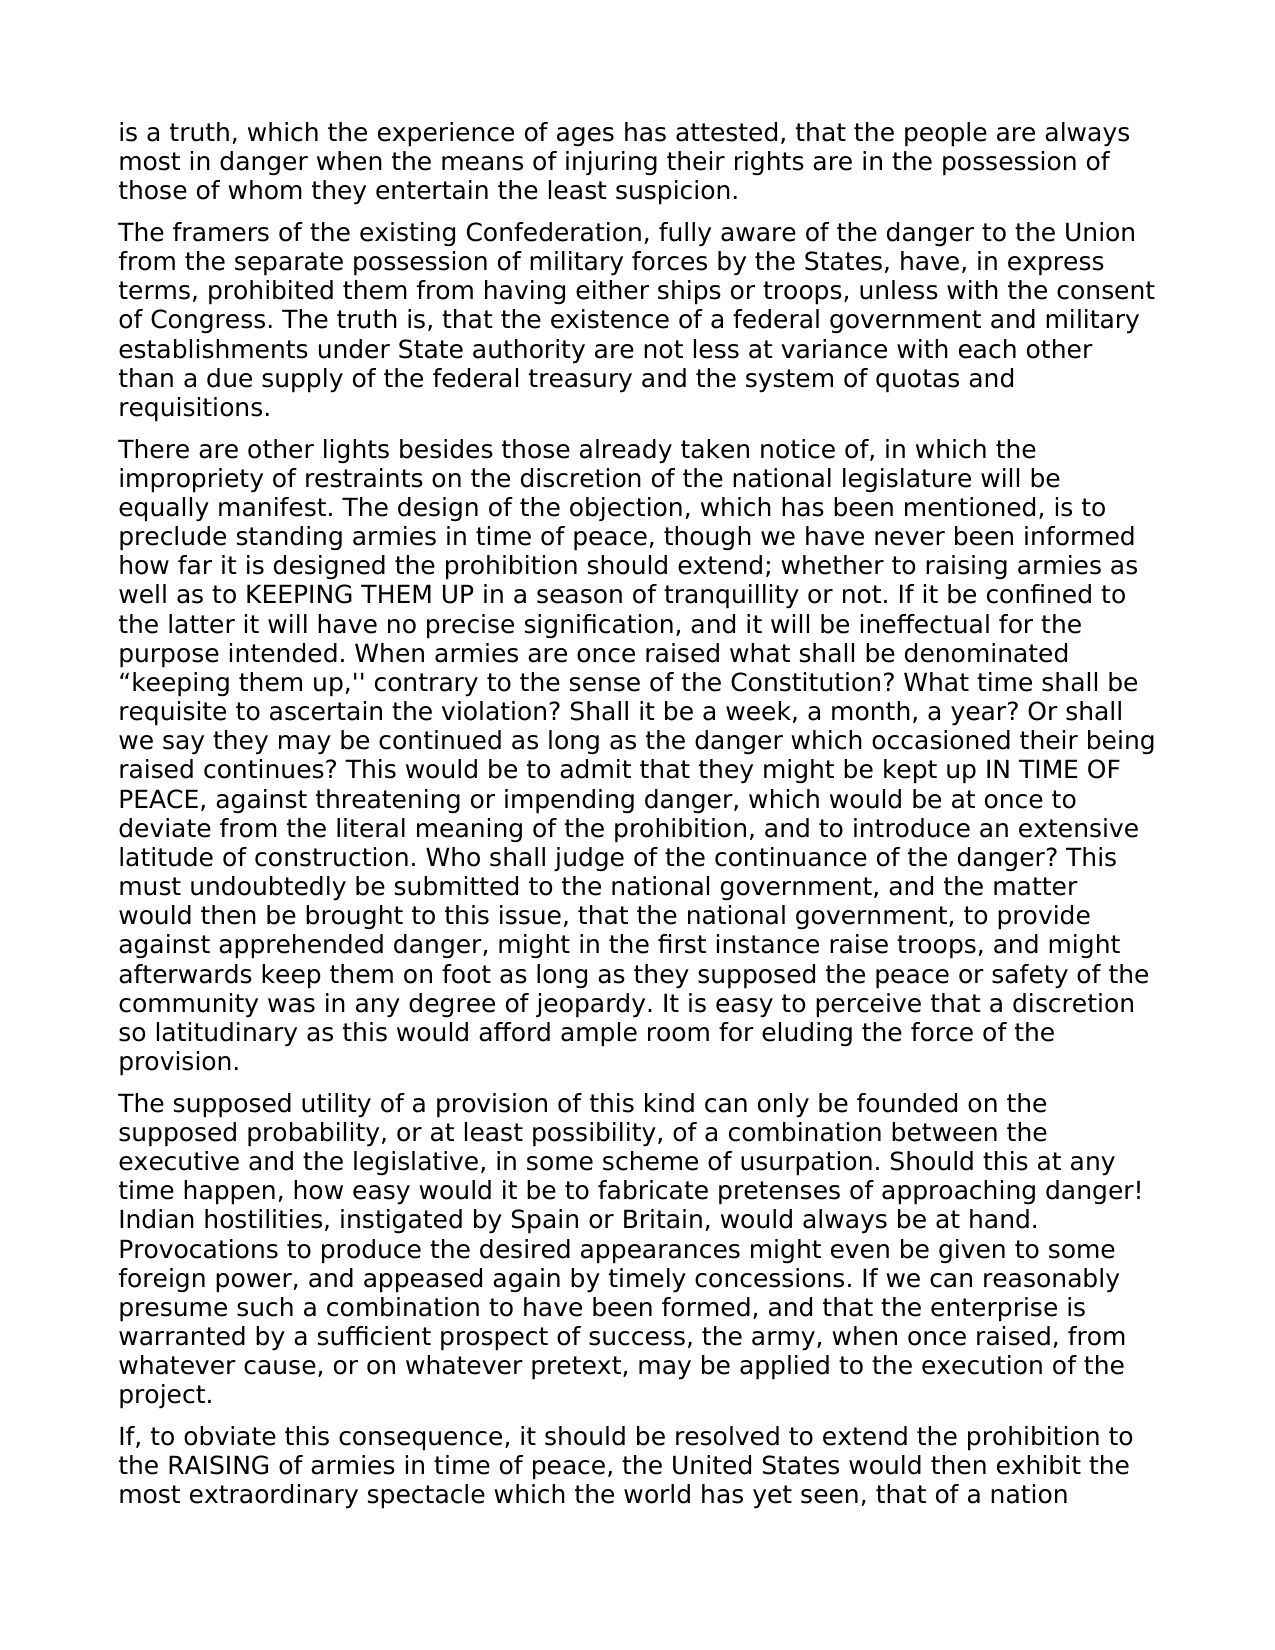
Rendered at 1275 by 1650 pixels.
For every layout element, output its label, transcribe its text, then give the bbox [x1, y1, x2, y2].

text There are other lights besides those already taken notice of, in which the impropriety of restraints on the discretion of the national legislature will be equally manifest. The design of the objection, which has been mentioned, is to preclude standing armies in time of peace, though we have never been informed how far it is designed the prohibition should extend; whether to raising armies as well as to KEEPING THEM UP in a season of tranquillity or not. If it be confined to the latter it will have no precise signification, and it will be ineffectual for the purpose intended. When armies are once raised what shall be denominated “keeping them up,'' contrary to the sense of the Constitution? What time shall be requisite to ascertain the violation? Shall it be a week, a month, a year? Or shall we say they may be continued as long as the danger which occasioned their being raised continues? This would be to admit that they might be kept up IN TIME OF PEACE, against threatening or impending danger, which would be at once to deviate from the literal meaning of the prohibition, and to introduce an extensive latitude of construction. Who shall judge of the continuance of the danger? This must undoubtedly be submitted to the national government, and the matter would then be brought to this issue, that the national government, to provide against apprehended danger, might in the first instance raise troops, and might afterwards keep them on foot as long as they supposed the peace or safety of the community was in any degree of jeopardy. It is easy to perceive that a discretion so latitudinary as this would afford ample room for eluding the force of the provision. [118, 435, 1157, 1076]
text The framers of the existing Confederation, fully aware of the danger to the Union from the separate possession of military forces by the States, have, in express terms, prohibited them from having either ships or troops, unless with the consent of Congress. The truth is, that the existence of a federal government and military establishments under State authority are not less at variance with each other than a due supply of the federal treasury and the system of quotas and requisitions. [118, 218, 1157, 422]
text The supposed utility of a provision of this kind can only be founded on the supposed probability, or at least possibility, of a combination between the executive and the legislative, in some scheme of usurpation. Should this at any time happen, how easy would it be to fabricate pretenses of approaching danger! Indian hostilities, instigated by Spain or Britain, would always be at hand. Provocations to produce the desired appearances might even be given to some foreign power, and appeased again by timely concessions. If we can reasonably presume such a combination to have been formed, and that the enterprise is warranted by a sufficient prospect of success, the army, when once raised, from whatever cause, or on whatever pretext, may be applied to the execution of the project. [118, 1089, 1157, 1410]
text is a truth, which the experience of ages has attested, that the people are always most in danger when the means of injuring their rights are in the possession of those of whom they entertain the least suspicion. [118, 118, 1157, 206]
text If, to obviate this consequence, it should be resolved to extend the prohibition to the RAISING of armies in time of peace, the United States would then exhibit the most extraordinary spectacle which the world has yet seen, that of a nation [118, 1422, 1157, 1510]
